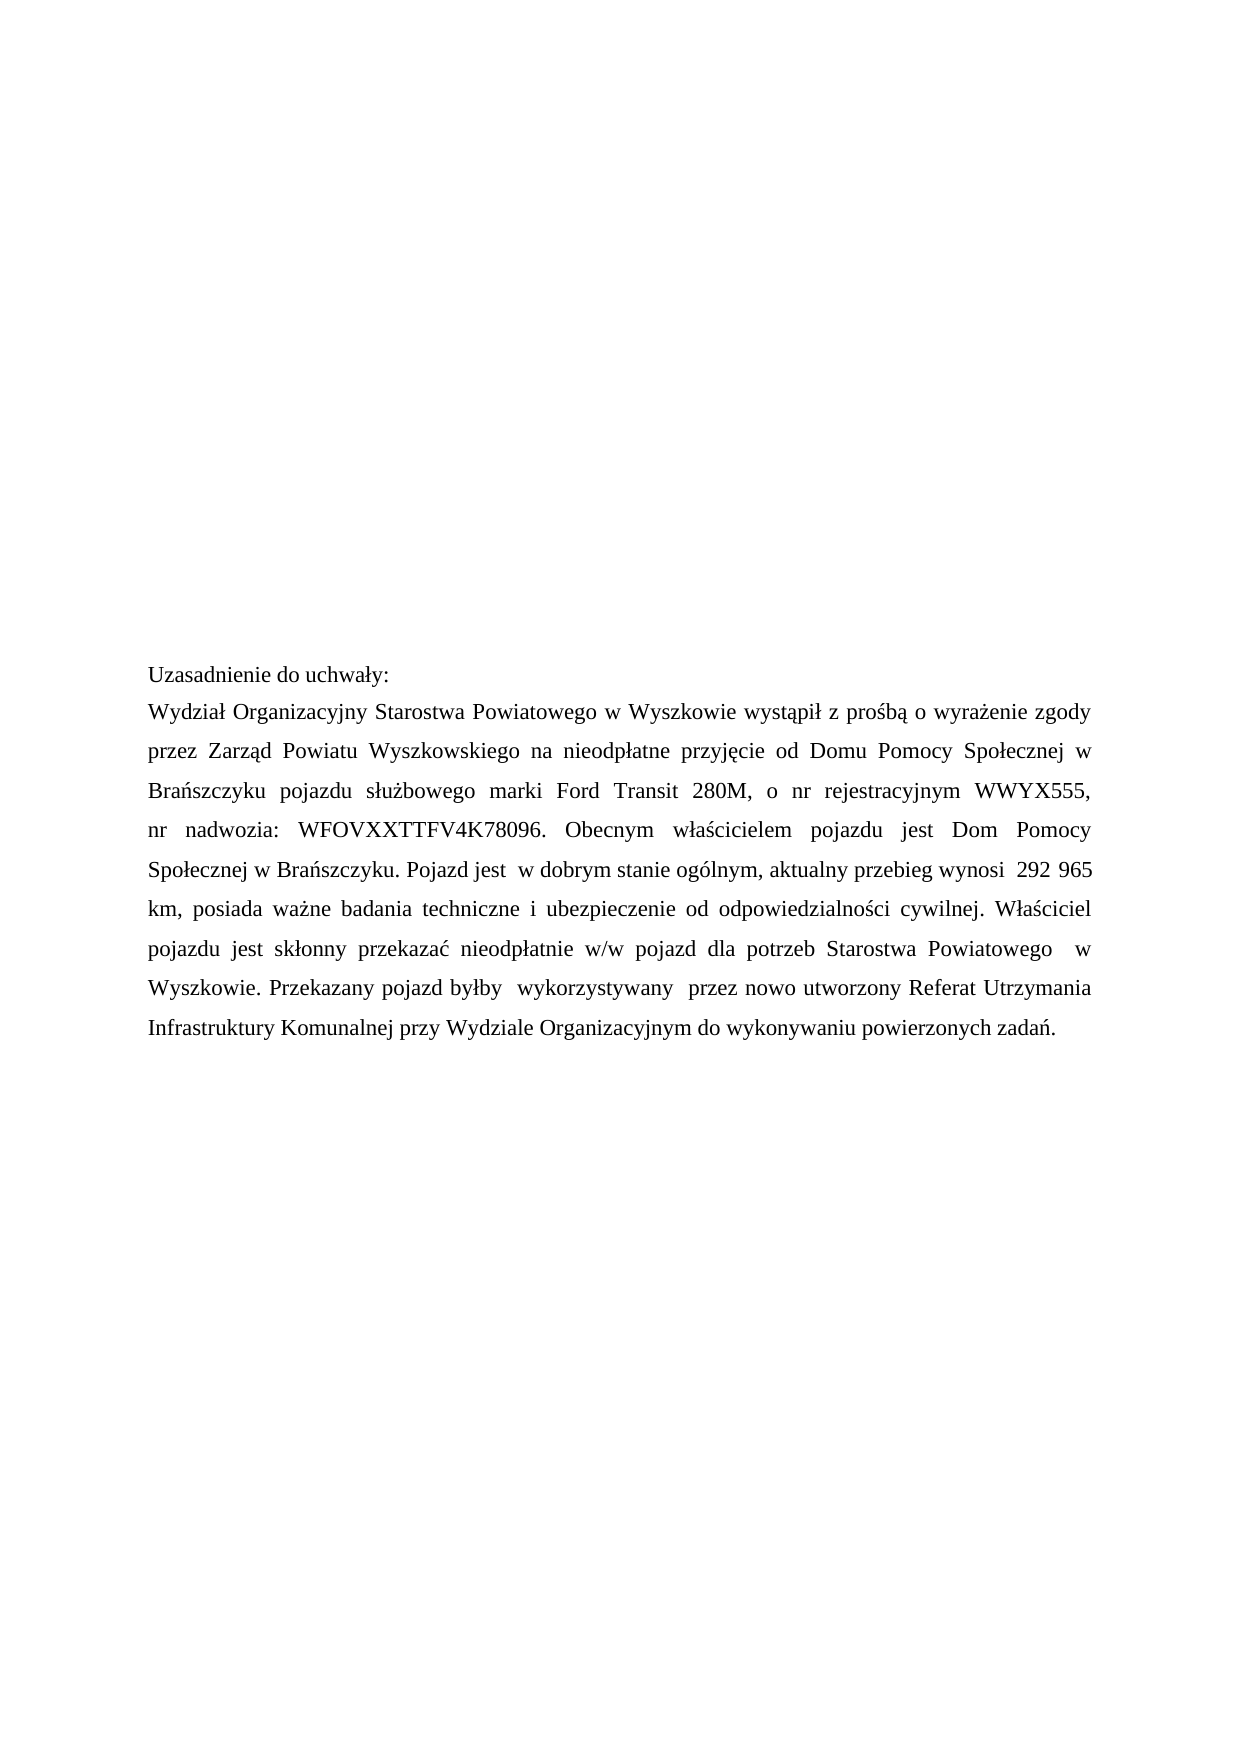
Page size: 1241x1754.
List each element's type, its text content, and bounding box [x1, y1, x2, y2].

text Wydział Organizacyjny Starostwa Powiatowego w Wyszkowie wystąpił z prośbą o wyrażenie zgody przez Zarząd Powiatu Wyszkowskiego na nieodpłatne przyjęcie od Domu Pomocy Społecznej w Brańszczyku pojazdu służbowego marki Ford Transit 280M, o nr rejestracyjnym WWYX555, nr nadwozia: WFOVXXTTFV4K78096. Obecnym właścicielem pojazdu jest Dom Pomocy Społecznej w Brańszczyku. Pojazd jest w dobrym stanie ogólnym, aktualny przebieg wynosi 292 965 km, posiada ważne badania techniczne i ubezpieczenie od odpowiedzialności cywilnej. Właściciel pojazdu jest skłonny przekazać nieodpłatnie w/w pojazd dla potrzeb Starostwa Powiatowego w Wyszkowie. Przekazany pojazd byłby wykorzystywany przez nowo utworzony Referat Utrzymania Infrastruktury Komunalnej przy Wydziale Organizacyjnym do wykonywaniu powierzonych zadań. [148, 698, 1093, 1040]
text Uzasadnienie do uchwały: [148, 661, 1093, 687]
